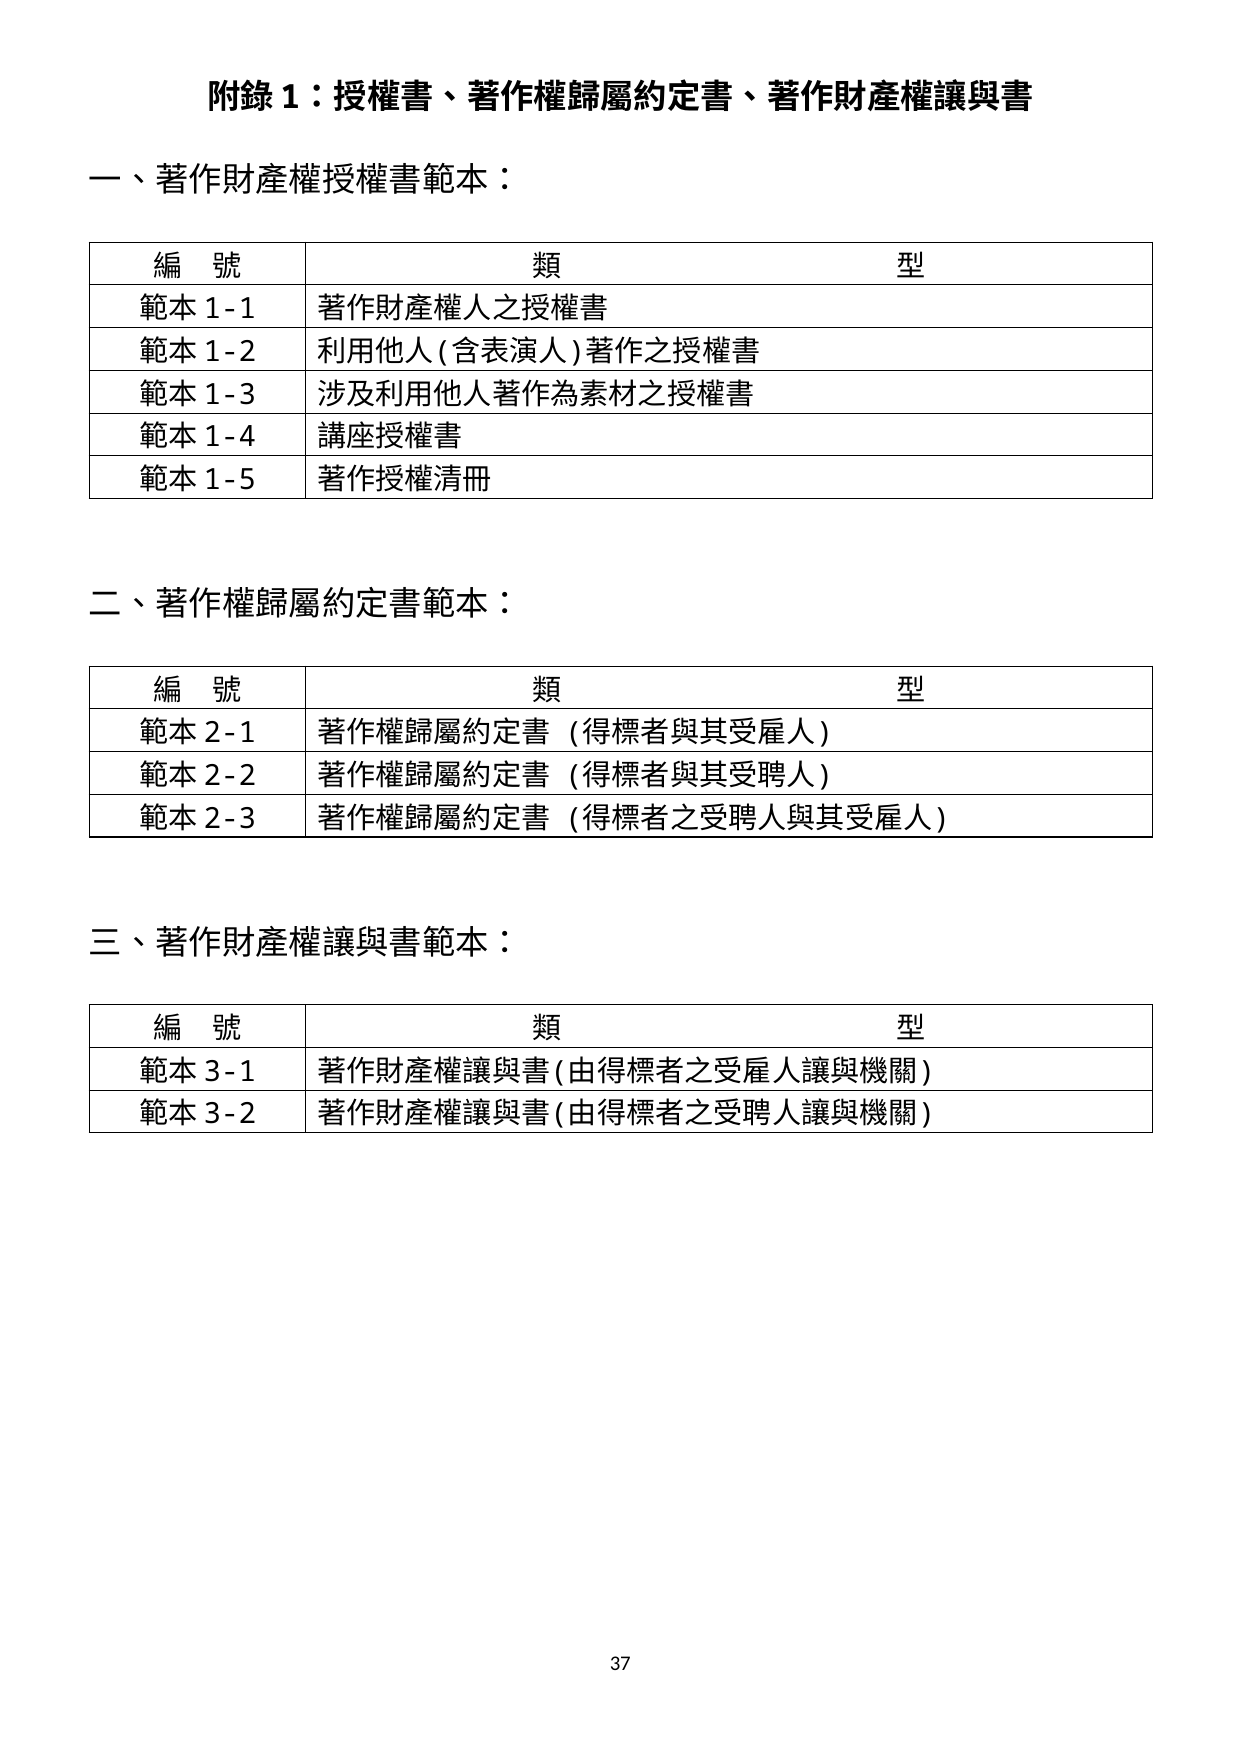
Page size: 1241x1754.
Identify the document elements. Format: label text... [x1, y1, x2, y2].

table_cell 範本2-3 [90, 795, 305, 836]
table_cell 範本3-2 [90, 1091, 305, 1132]
table_header 編 號 [90, 667, 305, 708]
text 二、著作權歸屬約定書範本： [89, 582, 1152, 624]
table_cell 涉及利用他人著作為素材之授權書 [306, 371, 1152, 412]
table_cell 著作權歸屬約定書 (得標者與其受聘人) [306, 752, 1152, 794]
table_cell 範本3-1 [90, 1048, 305, 1089]
table_cell 範本1-2 [90, 328, 305, 370]
table_cell 著作權歸屬約定書 (得標者與其受雇人) [306, 709, 1152, 751]
text 一、著作財產權授權書範本： [89, 158, 1152, 200]
table_header 類 型 [306, 667, 1152, 708]
table_cell 範本2-1 [90, 709, 305, 751]
table_cell 利用他人(含表演人)著作之授權書 [306, 328, 1152, 370]
table_header 編 號 [90, 243, 305, 284]
table_cell 著作財產權人之授權書 [306, 285, 1152, 327]
table_cell 著作權歸屬約定書 (得標者之受聘人與其受雇人) [306, 795, 1152, 836]
table_cell 著作財產權讓與書(由得標者之受雇人讓與機關) [306, 1048, 1152, 1089]
text 附錄1：授權書、著作權歸屬約定書、著作財產權讓與書 [89, 75, 1152, 117]
table_cell 著作授權清冊 [306, 456, 1152, 498]
table_cell 範本1-3 [90, 371, 305, 412]
table_header 類 型 [306, 243, 1152, 284]
table_header 類 型 [306, 1005, 1152, 1047]
table_header 編 號 [90, 1005, 305, 1047]
table_cell 講座授權書 [306, 414, 1152, 455]
text 三、著作財產權讓與書範本： [89, 921, 1152, 962]
table_cell 範本1-5 [90, 456, 305, 498]
table_cell 範本1-4 [90, 414, 305, 455]
table_cell 範本2-2 [90, 752, 305, 794]
table_cell 著作財產權讓與書(由得標者之受聘人讓與機關) [306, 1091, 1152, 1132]
table_cell 範本1-1 [90, 285, 305, 327]
